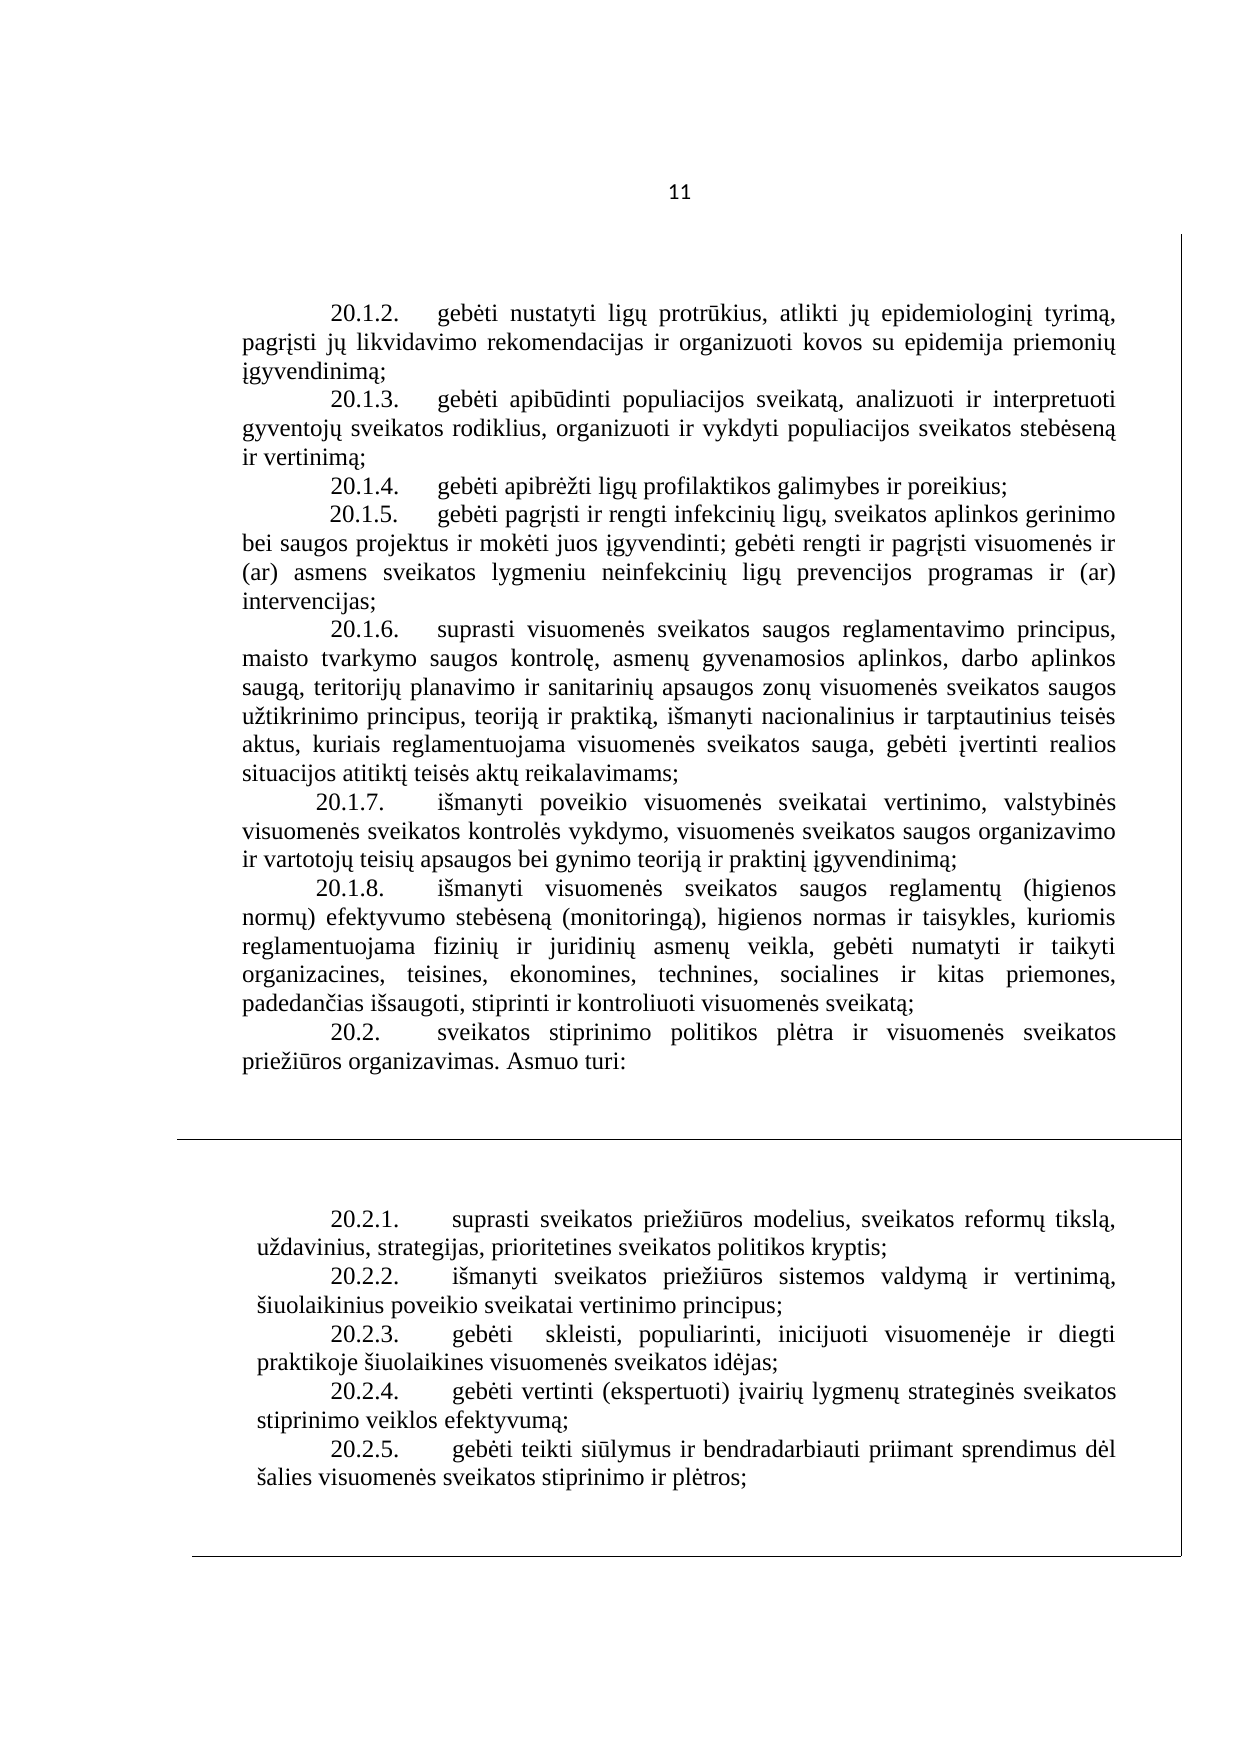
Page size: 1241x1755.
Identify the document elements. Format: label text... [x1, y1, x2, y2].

text 20.2. sveikatos stiprinimo politikos plėtra ir visuomenės sveikatos priežiūros organizavimas. Asmuo turi: [177, 1017, 1181, 1139]
text 20.1.5. gebėti pagrįsti ir rengti infekcinių ligų, sveikatos aplinkos gerinimo bei saugos projektus ir mokėti juos įgyvendinti; gebėti rengti ir pagrįsti visuomenės ir (ar) asmens sveikatos lygmeniu neinfekcinių ligų prevencijos programas ir (ar) intervencijas; [177, 499, 1181, 614]
text 20.1.3. gebėti apibūdinti populiacijos sveikatą, analizuoti ir interpretuoti gyventojų sveikatos rodiklius, organizuoti ir vykdyti populiacijos sveikatos stebėseną ir vertinimą; [177, 384, 1181, 471]
text 20.1.2. gebėti nustatyti ligų protrūkius, atlikti jų epidemiologinį tyrimą, pagrįsti jų likvidavimo rekomendacijas ir organizuoti kovos su epidemija priemonių įgyvendinimą; [177, 234, 1181, 384]
text 20.2.5. gebėti teikti siūlymus ir bendradarbiauti priimant sprendimus dėl šalies visuomenės sveikatos stiprinimo ir plėtros; [192, 1434, 1181, 1556]
text 20.1.6. suprasti visuomenės sveikatos saugos reglamentavimo principus, maisto tvarkymo saugos kontrolę, asmenų gyvenamosios aplinkos, darbo aplinkos saugą, teritorijų planavimo ir sanitarinių apsaugos zonų visuomenės sveikatos saugos užtikrinimo principus, teoriją ir praktiką, išmanyti nacionalinius ir tarptautinius teisės aktus, kuriais reglamentuojama visuomenės sveikatos sauga, gebėti įvertinti realios situacijos atitiktį teisės aktų reikalavimams; [177, 614, 1181, 787]
text 20.1.8. išmanyti visuomenės sveikatos saugos reglamentų (higienos normų) efektyvumo stebėseną (monitoringą), higienos normas ir taisykles, kuriomis reglamentuojama fizinių ir juridinių asmenų veikla, gebėti numatyti ir taikyti organizacines, teisines, ekonomines, technines, socialines ir kitas priemones, padedančias išsaugoti, stiprinti ir kontroliuoti visuomenės sveikatą; [177, 873, 1181, 1017]
text 20.2.4. gebėti vertinti (ekspertuoti) įvairių lygmenų strateginės sveikatos stiprinimo veiklos efektyvumą; [192, 1376, 1181, 1434]
text 20.1.4. gebėti apibrėžti ligų profilaktikos galimybes ir poreikius; [177, 471, 1181, 499]
text 20.1.7. išmanyti poveikio visuomenės sveikatai vertinimo, valstybinės visuomenės sveikatos kontrolės vykdymo, visuomenės sveikatos saugos organizavimo ir vartotojų teisių apsaugos bei gynimo teoriją ir praktinį įgyvendinimą; [177, 787, 1181, 873]
text 20.2.2. išmanyti sveikatos priežiūros sistemos valdymą ir vertinimą, šiuolaikinius poveikio sveikatai vertinimo principus; [192, 1261, 1181, 1319]
text 20.2.3. gebėti skleisti, populiarinti, inicijuoti visuomenėje ir diegti praktikoje šiuolaikines visuomenės sveikatos idėjas; [192, 1319, 1181, 1376]
text 20.2.1. suprasti sveikatos priežiūros modelius, sveikatos reformų tikslą, uždavinius, strategijas, prioritetines sveikatos politikos kryptis; [192, 1139, 1181, 1261]
